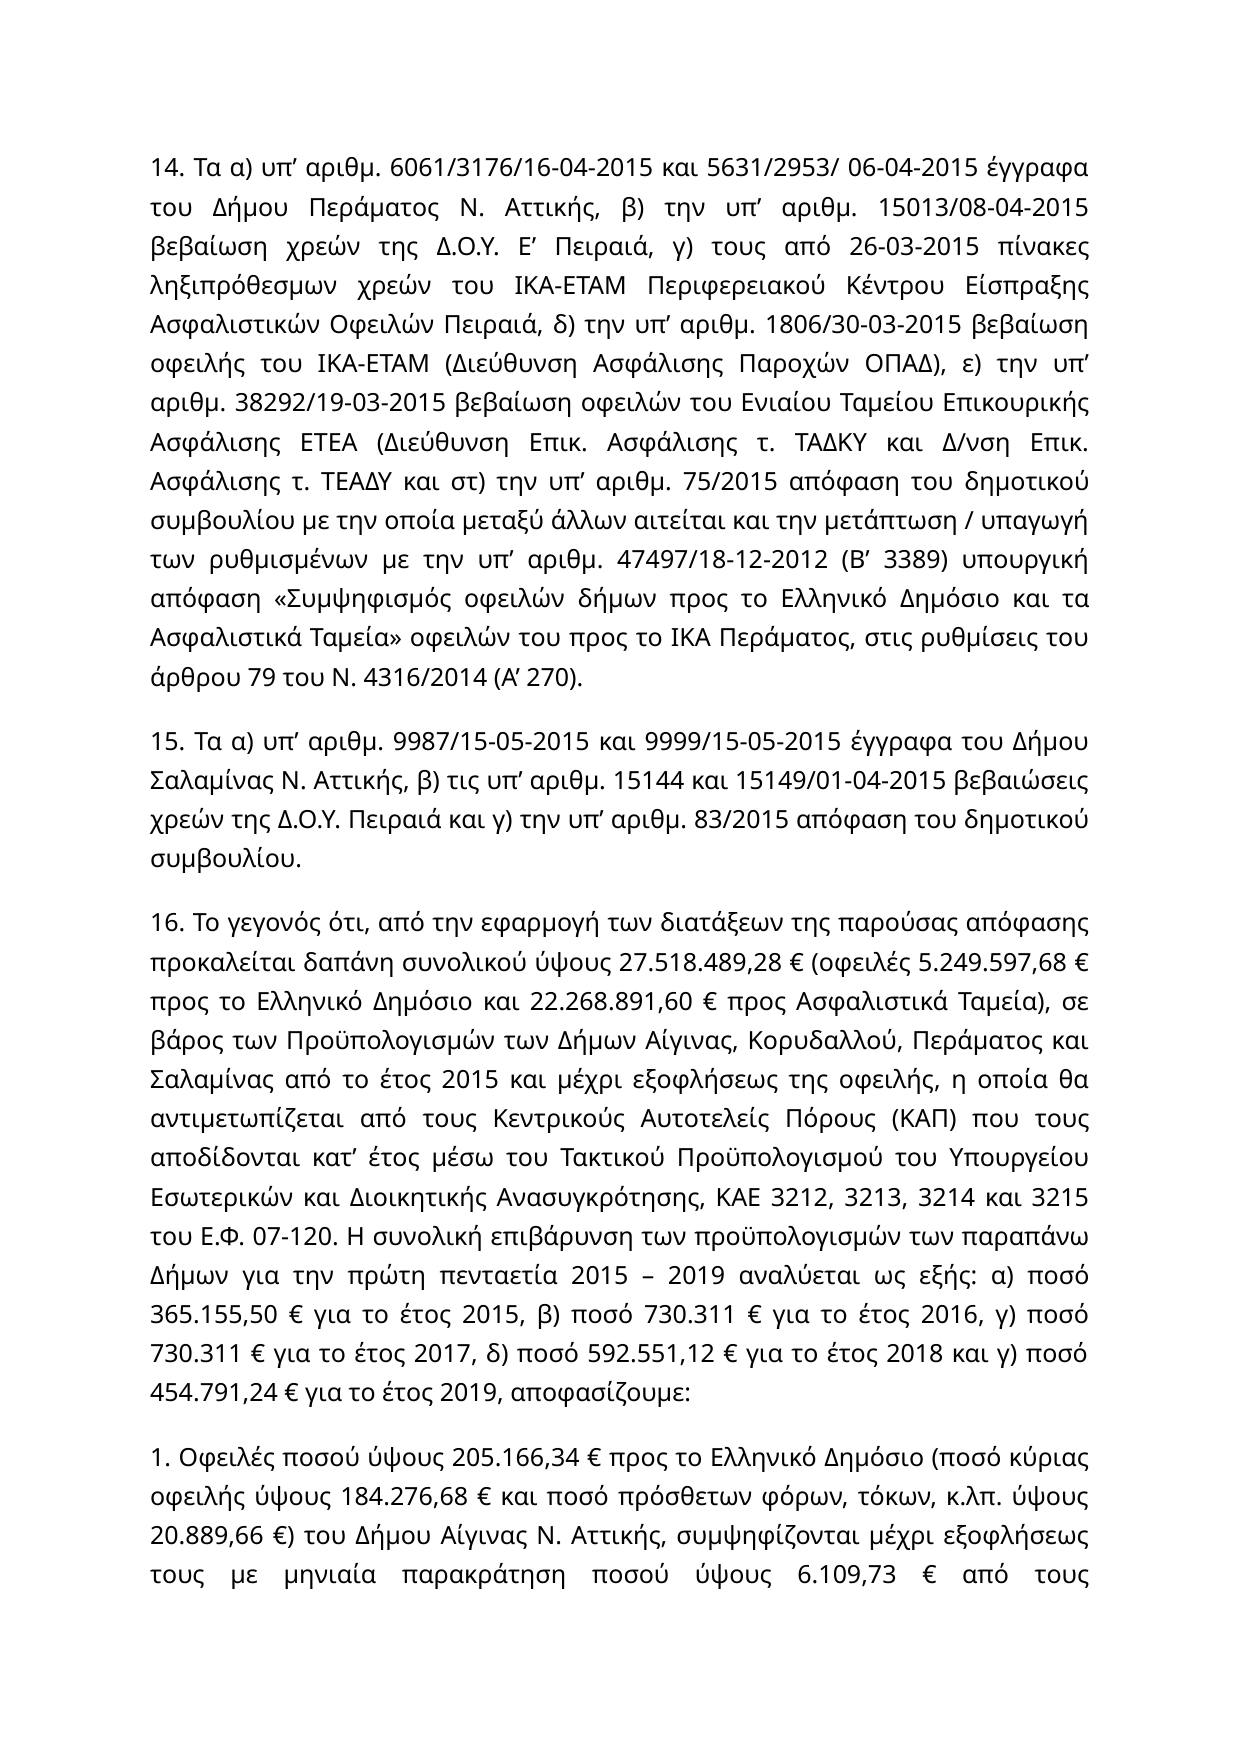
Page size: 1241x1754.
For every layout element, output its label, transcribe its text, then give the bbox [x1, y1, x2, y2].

text 15. Τα α) υπ’ αριθμ. 9987/15-05-2015 και 9999/15-05-2015 έγγραφα του Δήμου Σαλαμίνας Ν. Αττικής, β) τις υπ’ αριθμ. 15144 και 15149/01-04-2015 βεβαιώσεις χρεών της Δ.Ο.Υ. Πειραιά και γ) την υπ’ αριθμ. 83/2015 απόφαση του δημοτικού συμβουλίου. [150, 723, 1090, 875]
text 1. Οφειλές ποσού ύψους 205.166,34 € προς το Ελληνικό Δημόσιο (ποσό κύριας οφειλής ύψους 184.276,68 € και ποσό πρόσθετων φόρων, τόκων, κ.λπ. ύψους 20.889,66 €) του Δήμου Αίγινας Ν. Αττικής, συμψηφίζονται μέχρι εξοφλήσεως τους με μηνιαία παρακράτηση ποσού ύψους 6.109,73 € από τους [150, 1439, 1090, 1591]
text 14. Τα α) υπ’ αριθμ. 6061/3176/16-04-2015 και 5631/2953/ 06-04-2015 έγγραφα του Δήμου Περάματος Ν. Αττικής, β) την υπ’ αριθμ. 15013/08-04-2015 βεβαίωση χρεών της Δ.Ο.Υ. Ε’ Πειραιά, γ) τους από 26-03-2015 πίνακες ληξιπρόθεσμων χρεών του ΙΚΑ-ΕΤΑΜ Περιφερειακού Κέντρου Είσπραξης Ασφαλιστικών Οφειλών Πειραιά, δ) την υπ’ αριθμ. 1806/30-03-2015 βεβαίωση οφειλής του ΙΚΑ-ΕΤΑΜ (Διεύθυνση Ασφάλισης Παροχών ΟΠΑΔ), ε) την υπ’ αριθμ. 38292/19-03-2015 βεβαίωση οφειλών του Ενιαίου Ταμείου Επικουρικής Ασφάλισης ΕΤΕΑ (Διεύθυνση Επικ. Ασφάλισης τ. ΤΑΔΚΥ και Δ/νση Επικ. Ασφάλισης τ. ΤΕΑΔΥ και στ) την υπ’ αριθμ. 75/2015 απόφαση του δημοτικού συμβουλίου με την οποία μεταξύ άλλων αιτείται και την μετάπτωση / υπαγωγή των ρυθμισμένων με την υπ’ αριθμ. 47497/18-12-2012 (Β’ 3389) υπουργική απόφαση «Συμψηφισμός οφειλών δήμων προς το Ελληνικό Δημόσιο και τα Ασφαλιστικά Ταμεία» οφειλών του προς το ΙΚΑ Περάματος, στις ρυθμίσεις του άρθρου 79 του Ν. 4316/2014 (Α’ 270). [150, 150, 1090, 693]
text 16. Το γεγονός ότι, από την εφαρμογή των διατάξεων της παρούσας απόφασης προκαλείται δαπάνη συνολικού ύψους 27.518.489,28 € (οφειλές 5.249.597,68 € προς το Ελληνικό Δημόσιο και 22.268.891,60 € προς Ασφαλιστικά Ταμεία), σε βάρος των Προϋπολογισμών των Δήμων Αίγινας, Κορυδαλλού, Περάματος και Σαλαμίνας από το έτος 2015 και μέχρι εξοφλήσεως της οφειλής, η οποία θα αντιμετωπίζεται από τους Κεντρικούς Αυτοτελείς Πόρους (ΚΑΠ) που τους αποδίδονται κατ’ έτος μέσω του Τακτικού Προϋπολογισμού του Υπουργείου Εσωτερικών και Διοικητικής Ανασυγκρότησης, ΚΑΕ 3212, 3213, 3214 και 3215 του Ε.Φ. 07-120. Η συνολική επιβάρυνση των προϋπολογισμών των παραπάνω Δήμων για την πρώτη πενταετία 2015 – 2019 αναλύεται ως εξής: α) ποσό 365.155,50 € για το έτος 2015, β) ποσό 730.311 € για το έτος 2016, γ) ποσό 730.311 € για το έτος 2017, δ) ποσό 592.551,12 € για το έτος 2018 και γ) ποσό 454.791,24 € για το έτος 2019, αποφασίζουμε: [150, 905, 1090, 1409]
